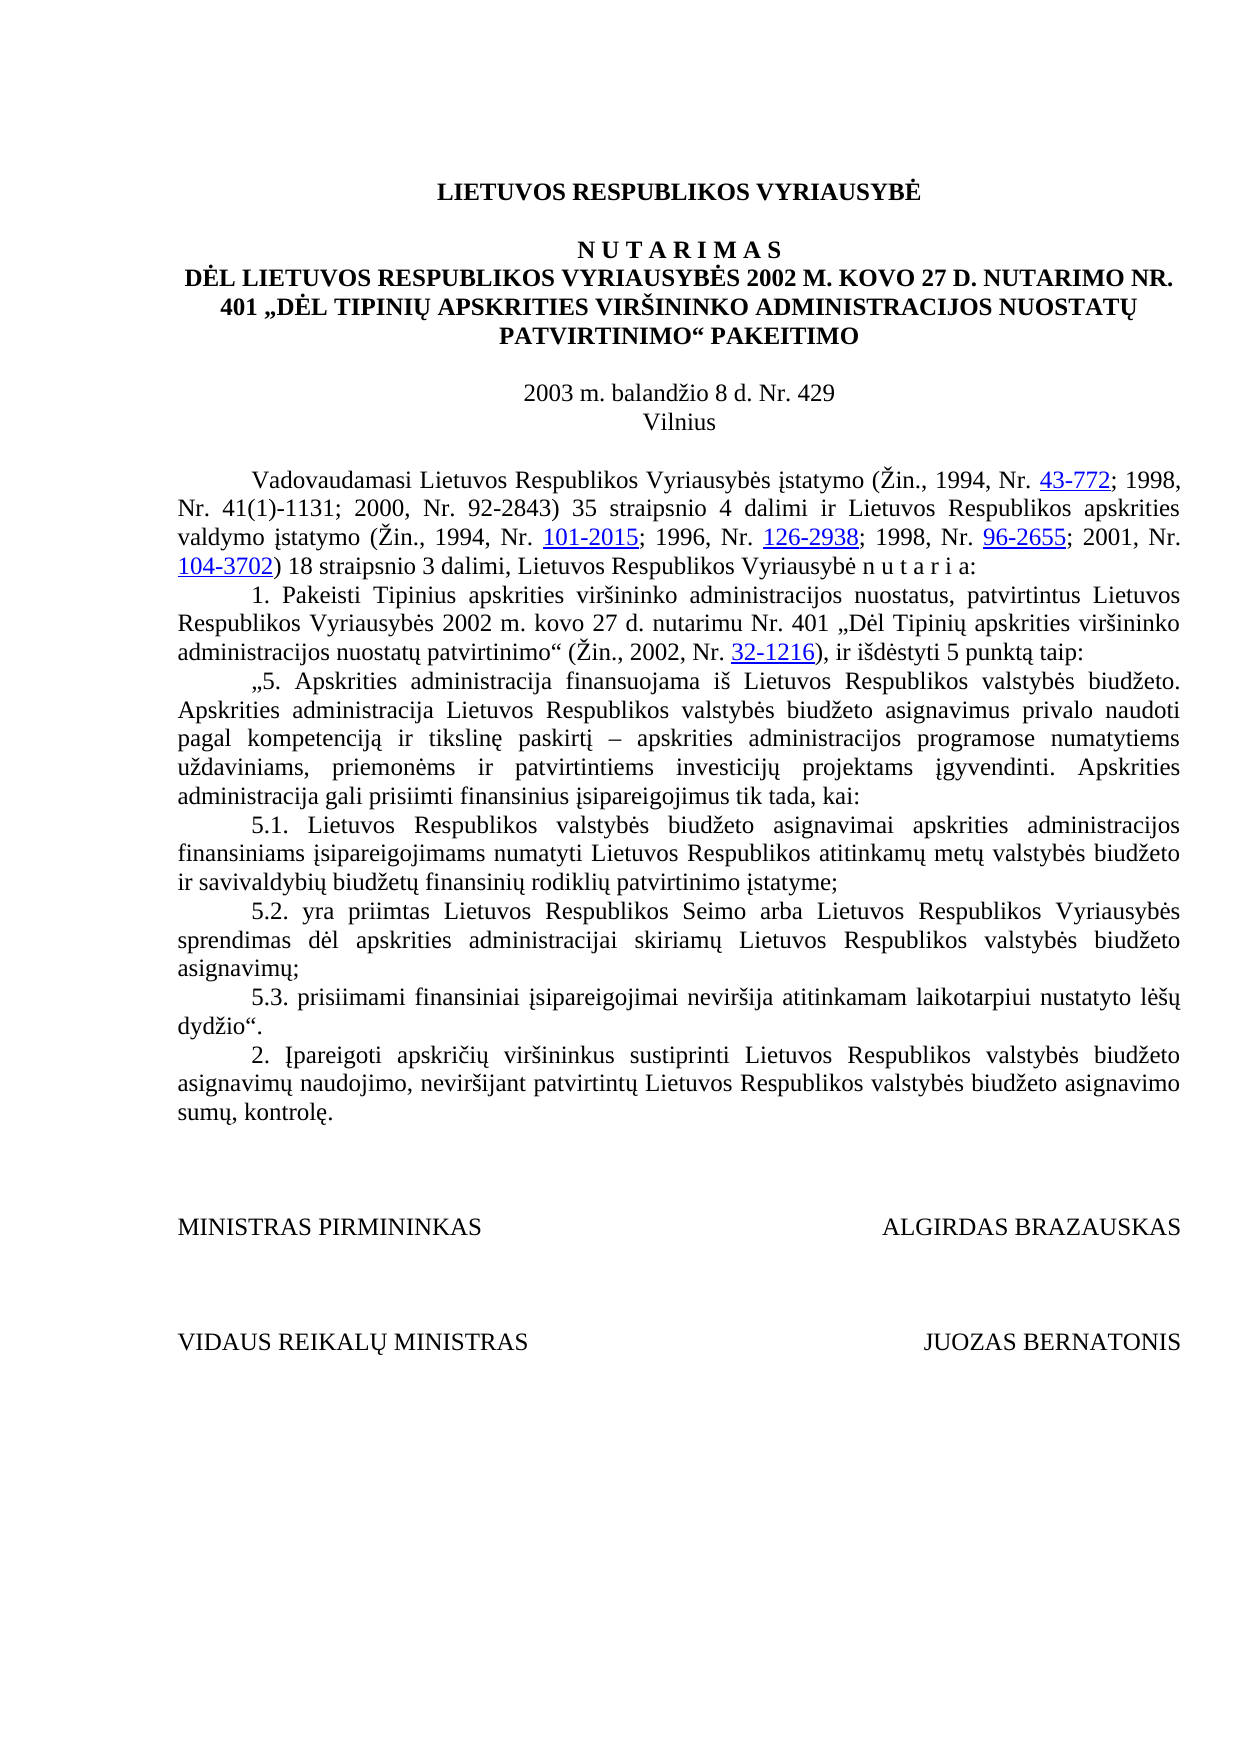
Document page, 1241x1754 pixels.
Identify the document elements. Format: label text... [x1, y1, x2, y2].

text VIDAUS REIKALŲ MINISTRAS JUOZAS BERNATONIS [177, 1327, 1181, 1356]
text „5. Apskrities administracija finansuojama iš Lietuvos Respublikos valstybės biudžeto. Apskrities administracija Lietuvos Respublikos valstybės biudžeto asignavimus privalo naudoti pagal kompetenciją ir tikslinę paskirtį – apskrities administracijos programose numatytiems uždaviniams, priemonėms ir patvirtintiems investicijų projektams įgyvendinti. Apskrities administracija gali prisiimti finansinius įsipareigojimus tik tada, kai: [177, 666, 1181, 810]
text N U T A R I M A S [177, 235, 1181, 263]
text Vilnius [177, 407, 1181, 436]
text DĖL LIETUVOS RESPUBLIKOS VYRIAUSYBĖS 2002 M. KOVO 27 D. NUTARIMO NR. 401 „DĖL TIPINIŲ APSKRITIES VIRŠININKO ADMINISTRACIJOS NUOSTATŲ PATVIRTINIMO“ PAKEITIMO [177, 263, 1181, 350]
text 5.2. yra priimtas Lietuvos Respublikos Seimo arba Lietuvos Respublikos Vyriausybės sprendimas dėl apskrities administracijai skiriamų Lietuvos Respublikos valstybės biudžeto asignavimų; [177, 896, 1181, 982]
text 5.1. Lietuvos Respublikos valstybės biudžeto asignavimai apskrities administracijos finansiniams įsipareigojimams numatyti Lietuvos Respublikos atitinkamų metų valstybės biudžeto ir savivaldybių biudžetų finansinių rodiklių patvirtinimo įstatyme; [177, 810, 1181, 896]
text 1. Pakeisti Tipinius apskrities viršininko administracijos nuostatus, patvirtintus Lietuvos Respublikos Vyriausybės 2002 m. kovo 27 d. nutarimu Nr. 401 „Dėl Tipinių apskrities viršininko administracijos nuostatų patvirtinimo“ (Žin., 2002, Nr. 32-1216), ir išdėstyti 5 punktą taip: [177, 580, 1181, 666]
text Vadovaudamasi Lietuvos Respublikos Vyriausybės įstatymo (Žin., 1994, Nr. 43-772; 1998, Nr. 41(1)-1131; 2000, Nr. 92-2843) 35 straipsnio 4 dalimi ir Lietuvos Respublikos apskrities valdymo įstatymo (Žin., 1994, Nr. 101-2015; 1996, Nr. 126-2938; 1998, Nr. 96-2655; 2001, Nr. 104-3702) 18 straipsnio 3 dalimi, Lietuvos Respublikos Vyriausybė nutaria: [177, 465, 1181, 580]
text 2003 m. balandžio 8 d. Nr. 429 [177, 378, 1181, 407]
text 5.3. prisiimami finansiniai įsipareigojimai neviršija atitinkamam laikotarpiui nustatyto lėšų dydžio“. [177, 982, 1181, 1040]
text MINISTRAS PIRMININKAS ALGIRDAS BRAZAUSKAS [177, 1212, 1181, 1241]
text LIETUVOS RESPUBLIKOS VYRIAUSYBĖ [177, 177, 1181, 206]
text 2. Įpareigoti apskričių viršininkus sustiprinti Lietuvos Respublikos valstybės biudžeto asignavimų naudojimo, neviršijant patvirtintų Lietuvos Respublikos valstybės biudžeto asignavimo sumų, kontrolę. [177, 1040, 1181, 1126]
